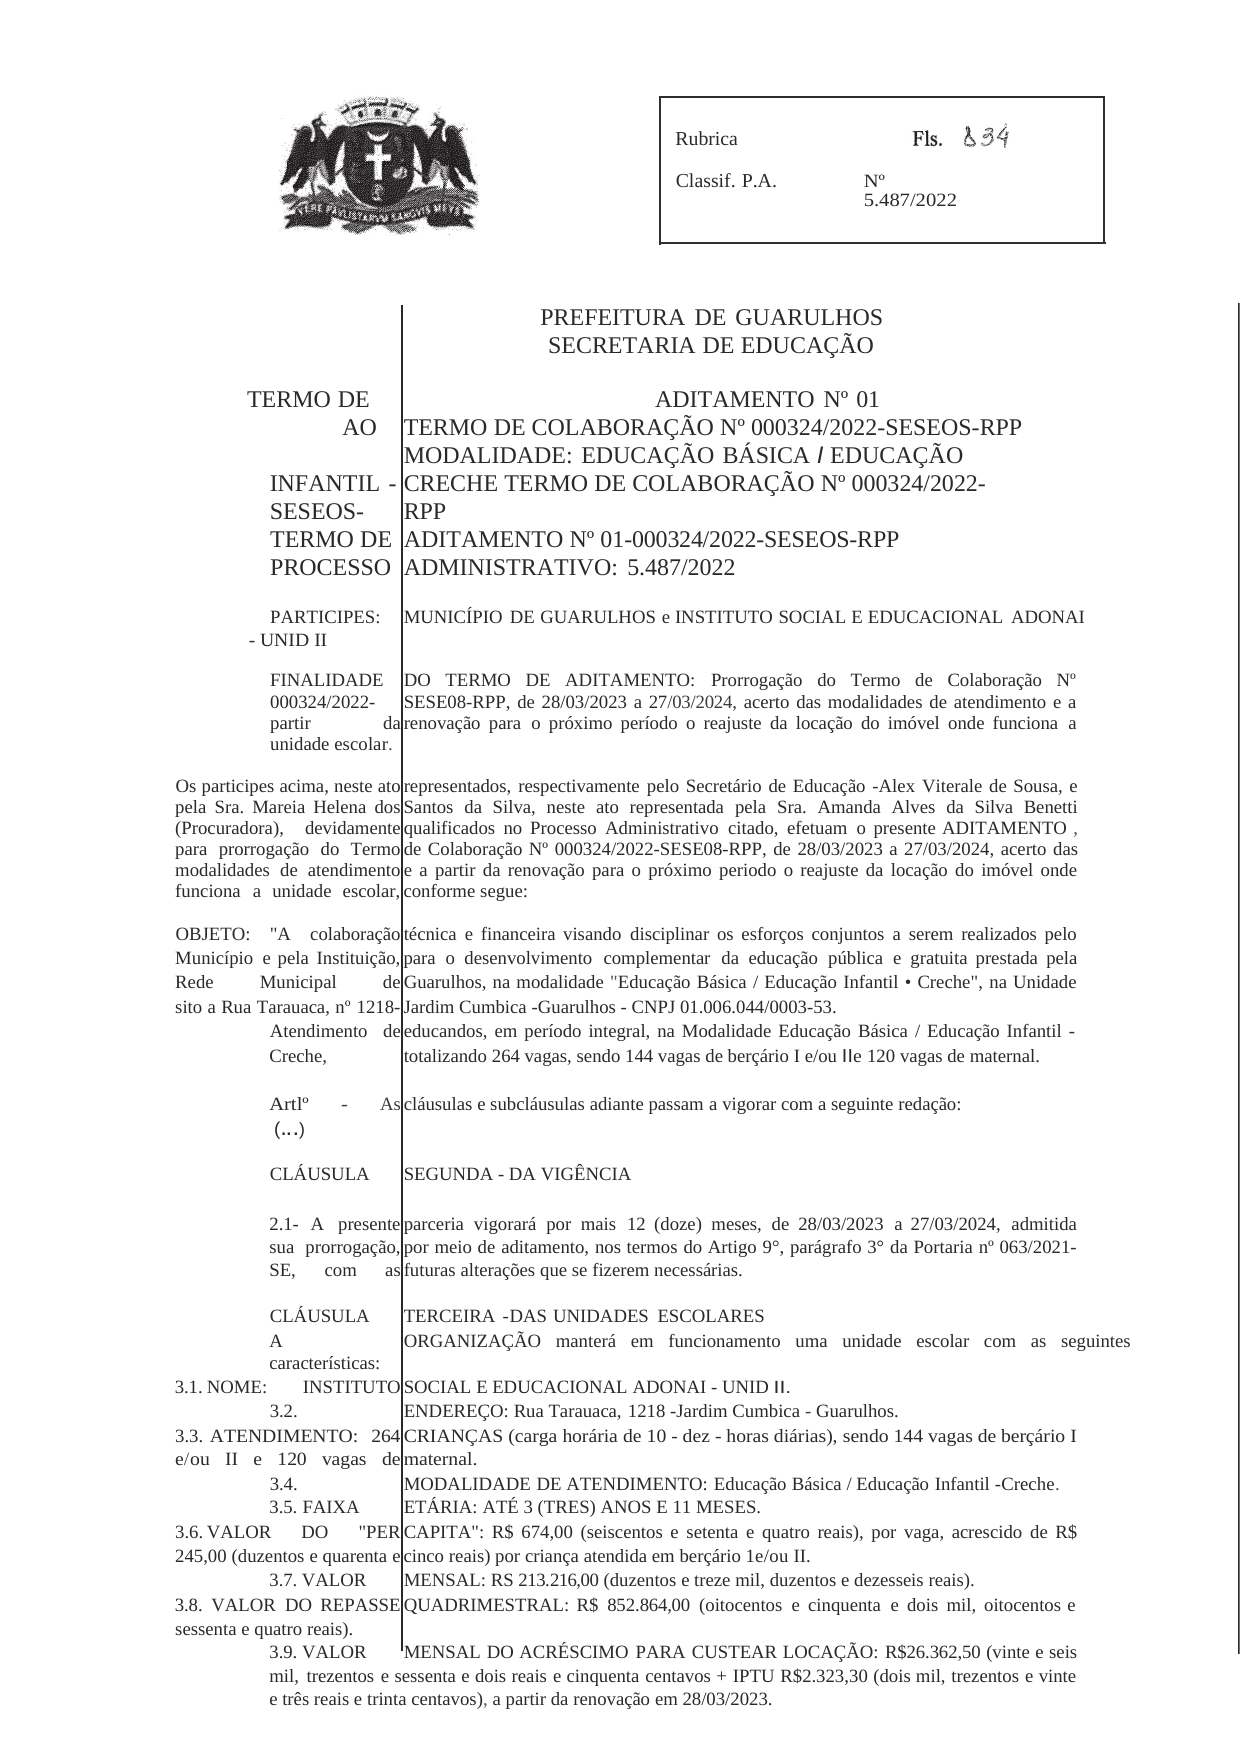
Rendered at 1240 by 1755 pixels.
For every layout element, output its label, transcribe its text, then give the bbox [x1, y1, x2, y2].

text TERMO DE ADITAMENTO Nº 01-000324/2022-SESEOS-RPP PROCESSO ADMINISTRATIVO: 5.487/2022 [270, 525, 401, 580]
text (...) [274, 1114, 401, 1141]
text TERCEIRA -DAS UNIDADES ESCOLARES [403, 1305, 1131, 1326]
list FAIXA ETÁRIA: ATÉ 3 (TRES) ANOS E 11 MESES. [269, 1496, 401, 1518]
list ATENDIMENTO: 264 CRIANÇAS (carga horária de 10 - dez - horas diárias), sendo 144 vagas de berçário I e/ou II e 120 vagas de maternal. [175, 1424, 401, 1469]
text OBJETO: "A colaboração técnica e financeira visando disciplinar os esforços conjuntos a serem realizados pelo Município e pela Instituição, para o desenvolvimento complementar da educação pública e gratuita prestada pela Rede Municipal de Guarulhos, na modalidade "Educação Básica / Educação Infantil • Creche", na Unidade sito a Rua Tarauaca, nº 1218-Jardim Cumbica -Guarulhos - CNPJ 01.006.044/0003-53. [175, 923, 401, 1017]
text A ORGANIZAÇÃO manterá em funcionamento uma unidade escolar com as seguintes características: [403, 1330, 1131, 1373]
text AO TERMO DE COLABORAÇÃO Nº 000324/2022-SESEOS-RPP MODALIDADE: EDUCAÇÃO BÁSICA I EDUCAÇÃO INFANTIL - CRECHE TERMO DE COLABORAÇÃO Nº 000324/2022-SESEOS-RPP [269, 412, 401, 524]
text ADITAMENTO Nº 01 [403, 385, 1131, 412]
text Atendimento de educandos, em período integral, na Modalidade Educação Básica / Educação Infantil - Creche, totalizando 264 vagas, sendo 144 vagas de berçário I e/ou IIe 120 vagas de maternal. [269, 1020, 401, 1066]
list ATENDIMENTO: 264 CRIANÇAS (carga horária de 10 - dez - horas diárias), sendo 144 vagas de berçário I e/ou II e 120 vagas de maternal. [403, 1424, 1077, 1469]
text PREFEITURA DE GUARULHOS SECRETARIA DE EDUCAÇÃO [540, 303, 1007, 358]
list VALOR MENSAL DO ACRÉSCIMO PARA CUSTEAR LOCAÇÃO: R$26.362,50 (vinte e seis mil, trezentos e sessenta e dois reais e cinquenta centavos + IPTU R$2.323,30 (dois mil, trezentos e vinte e três reais e trinta centavos), a partir da renovação em 28/03/2023. [269, 1641, 1077, 1710]
list NOME: INSTITUTO [174, 1376, 401, 1397]
list VALOR MENSAL: RS 213.216,00 (duzentos e treze mil, duzentos e dezesseis reais). [403, 1569, 1131, 1591]
text Atendimento de educandos, em período integral, na Modalidade Educação Básica / Educação Infantil - Creche, totalizando 264 vagas, sendo 144 vagas de berçário I e/ou IIe 120 vagas de maternal. [403, 1020, 1076, 1066]
text [403, 1114, 1131, 1141]
list VALOR DO "PER CAPITA": R$ 674,00 (seiscentos e setenta e quatro reais), por vaga, acrescido de R$ 245,00 (duzentos e quarenta e cinco reais) por criança atendida em berçário 1e/ou II. [175, 1521, 401, 1566]
text Os participes acima, neste ato representados, respectivamente pelo Secretário de Educação -Alex Viterale de Sousa, e pela Sra. Mareia Helena dos Santos da Silva, neste ato representada pela Sra. Amanda Alves da Silva Benetti (Procuradora), devidamente qualificados no Processo Administrativo citado, efetuam o presente ADITAMENTO , para prorrogação do Termo de Colaboração Nº 000324/2022-SESE08-RPP, de 28/03/2023 a 27/03/2024, acerto das modalidades de atendimento e a partir da renovação para o próximo periodo o reajuste da locação do imóvel onde funciona a unidade escolar, conforme segue: [175, 776, 401, 902]
text CLÁUSULA [269, 1305, 401, 1326]
text Os participes acima, neste ato representados, respectivamente pelo Secretário de Educação -Alex Viterale de Sousa, e pela Sra. Mareia Helena dos Santos da Silva, neste ato representada pela Sra. Amanda Alves da Silva Benetti (Procuradora), devidamente qualificados no Processo Administrativo citado, efetuam o presente ADITAMENTO , para prorrogação do Termo de Colaboração Nº 000324/2022-SESE08-RPP, de 28/03/2023 a 27/03/2024, acerto das modalidades de atendimento e a partir da renovação para o próximo periodo o reajuste da locação do imóvel onde funciona a unidade escolar, conforme segue: [403, 776, 1078, 902]
list VALOR DO REPASSE QUADRIMESTRAL: R$ 852.864,00 (oitocentos e cinquenta e dois mil, oitocentos e sessenta e quatro reais). [174, 1593, 401, 1639]
list MODALIDADE DE ATENDIMENTO: Educação Básica / Educação Infantil -Creche. [269, 1472, 401, 1494]
text [403, 629, 703, 651]
list ENDEREÇO: Rua Tarauaca, 1218 -Jardim Cumbica - Guarulhos. [403, 1400, 1131, 1421]
text PARTICIPES: [270, 606, 401, 628]
text cláusulas e subcláusulas adiante passam a vigorar com a seguinte redação: [403, 1094, 1131, 1114]
list VALOR MENSAL: RS 213.216,00 (duzentos e treze mil, duzentos e dezesseis reais). [269, 1569, 401, 1591]
text 2.1- A presente parceria vigorará por mais 12 (doze) meses, de 28/03/2023 a 27/03/2024, admitida sua prorrogação, por meio de aditamento, nos termos do Artigo 9°, parágrafo 3° da Portaria nº 063/2021-SE, com as futuras alterações que se fizerem necessárias. [403, 1213, 1078, 1281]
text FINALIDADE DO TERMO DE ADITAMENTO: Prorrogação do Termo de Colaboração Nº 000324/2022- SESE08-RPP, de 28/03/2023 a 27/03/2024, acerto das modalidades de atendimento e a partir da renovação para o próximo período o reajuste da locação do imóvel onde funciona a unidade escolar. [270, 669, 401, 755]
text AO TERMO DE COLABORAÇÃO Nº 000324/2022-SESEOS-RPP MODALIDADE: EDUCAÇÃO BÁSICA I EDUCAÇÃO INFANTIL - CRECHE TERMO DE COLABORAÇÃO Nº 000324/2022-SESEOS-RPP [403, 412, 1069, 524]
text 2.1- A presente parceria vigorará por mais 12 (doze) meses, de 28/03/2023 a 27/03/2024, admitida sua prorrogação, por meio de aditamento, nos termos do Artigo 9°, parágrafo 3° da Portaria nº 063/2021-SE, com as futuras alterações que se fizerem necessárias. [269, 1213, 401, 1281]
list ENDEREÇO: Rua Tarauaca, 1218 -Jardim Cumbica - Guarulhos. [269, 1400, 401, 1421]
list VALOR DO "PER CAPITA": R$ 674,00 (seiscentos e setenta e quatro reais), por vaga, acrescido de R$ 245,00 (duzentos e quarenta e cinco reais) por criança atendida em berçário 1e/ou II. [403, 1521, 1077, 1566]
text CLÁUSULA [269, 1163, 401, 1185]
text OBJETO: "A colaboração técnica e financeira visando disciplinar os esforços conjuntos a serem realizados pelo Município e pela Instituição, para o desenvolvimento complementar da educação pública e gratuita prestada pela Rede Municipal de Guarulhos, na modalidade "Educação Básica / Educação Infantil • Creche", na Unidade sito a Rua Tarauaca, nº 1218-Jardim Cumbica -Guarulhos - CNPJ 01.006.044/0003-53. [403, 923, 1077, 1017]
text A ORGANIZAÇÃO manterá em funcionamento uma unidade escolar com as seguintes características: [269, 1330, 401, 1373]
text MUNICÍPIO DE GUARULHOS e INSTITUTO SOCIAL E EDUCACIONAL ADONAI [403, 606, 1131, 628]
list MODALIDADE DE ATENDIMENTO: Educação Básica / Educação Infantil -Creche. [403, 1472, 1131, 1494]
list VALOR DO REPASSE QUADRIMESTRAL: R$ 852.864,00 (oitocentos e cinquenta e dois mil, oitocentos e sessenta e quatro reais). [403, 1593, 1076, 1639]
text SEGUNDA - DA VIGÊNCIA [403, 1163, 1131, 1185]
text FINALIDADE DO TERMO DE ADITAMENTO: Prorrogação do Termo de Colaboração Nº 000324/2022- SESE08-RPP, de 28/03/2023 a 27/03/2024, acerto das modalidades de atendimento e a partir da renovação para o próximo período o reajuste da locação do imóvel onde funciona a unidade escolar. [403, 669, 1077, 755]
text TERMO DE ADITAMENTO Nº 01-000324/2022-SESEOS-RPP PROCESSO ADMINISTRATIVO: 5.487/2022 [403, 525, 1007, 580]
list FAIXA ETÁRIA: ATÉ 3 (TRES) ANOS E 11 MESES. [403, 1496, 1131, 1518]
text - UNID II [175, 629, 401, 651]
list SOCIAL E EDUCACIONAL ADONAI - UNID II. [403, 1376, 1131, 1397]
text TERMO DE [216, 385, 401, 412]
text Artlº - As [269, 1094, 401, 1114]
